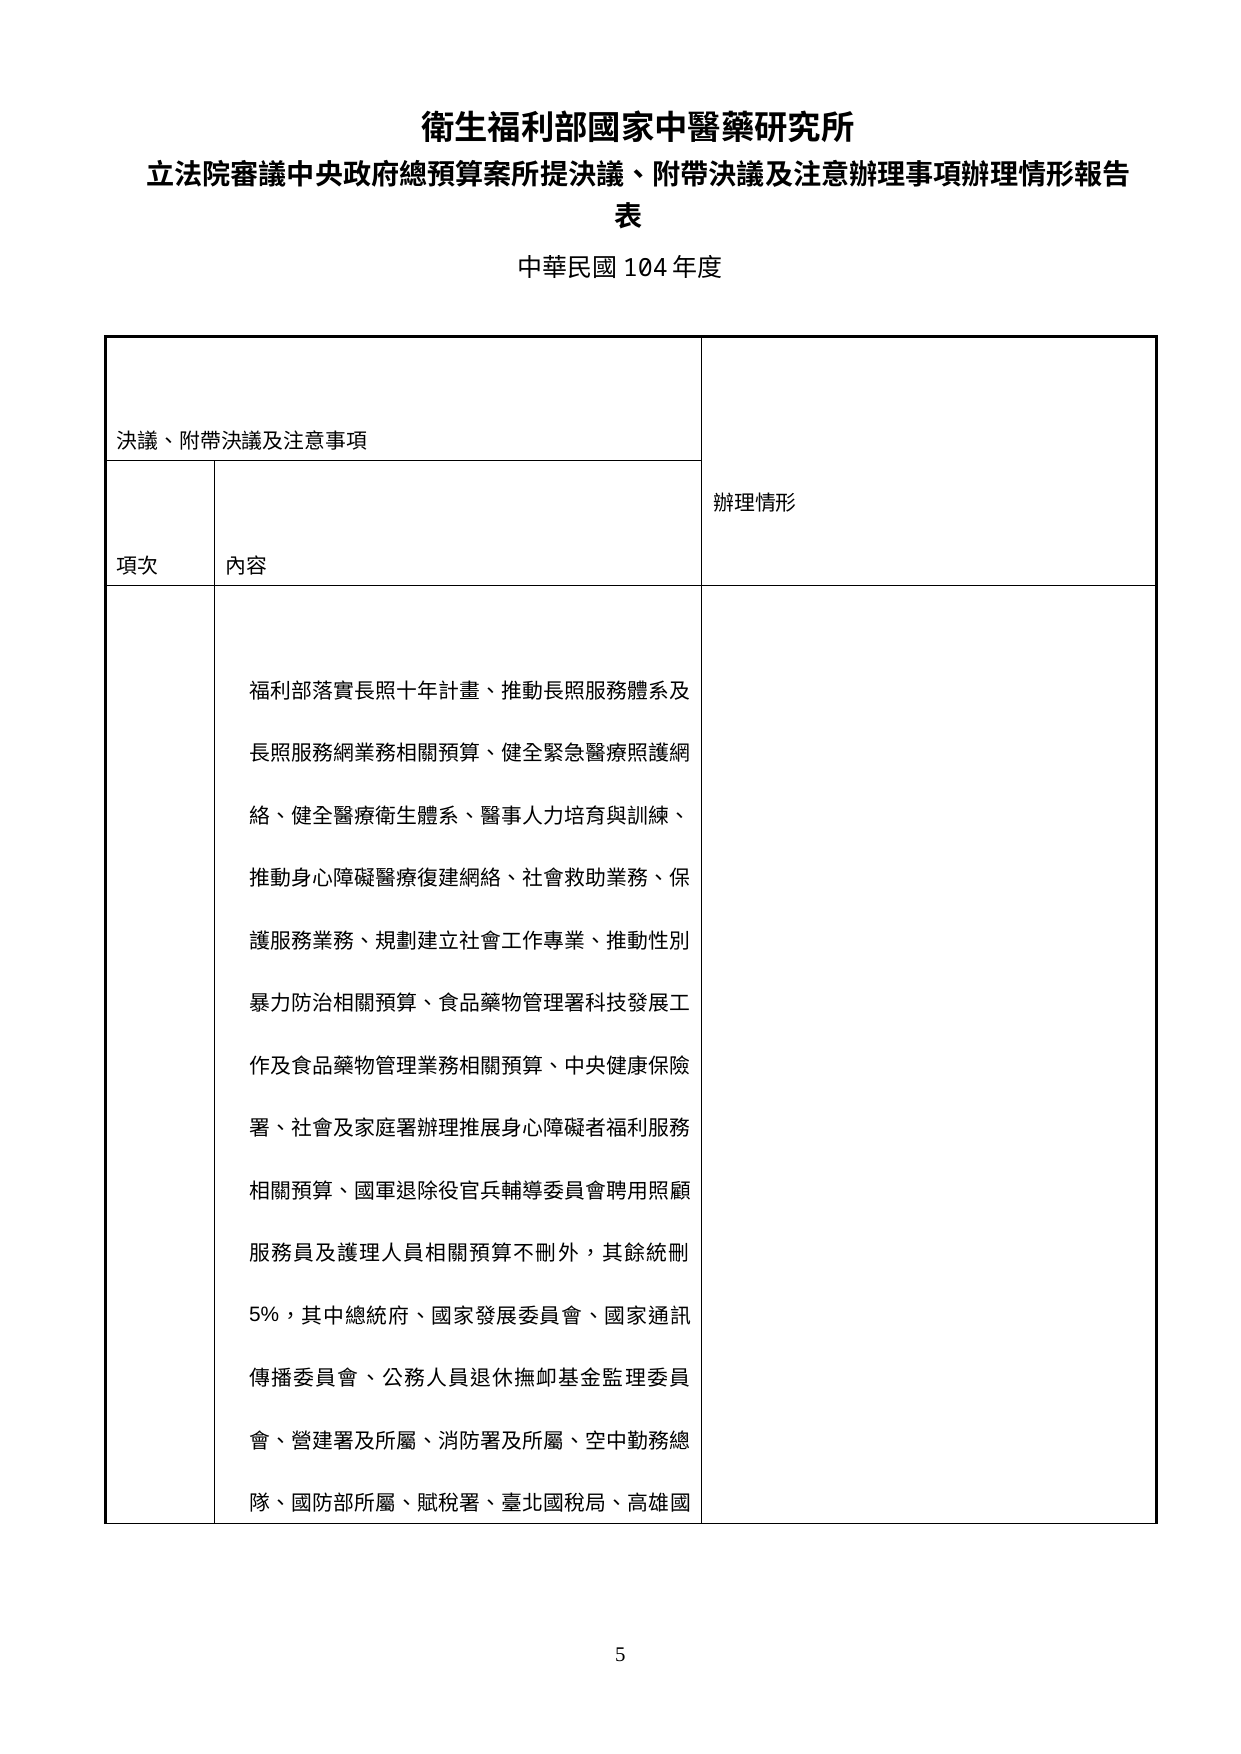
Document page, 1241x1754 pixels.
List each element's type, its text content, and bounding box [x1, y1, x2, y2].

table_header 辦理情形 [702, 338, 1155, 585]
table_header 決議、附帶決議及注意事項 [107, 338, 701, 460]
table_cell [107, 586, 214, 1522]
table_cell 104 年度中央政府總預算案針對各機關及所屬統刪項目如下： 油料：統刪30%；另隨同減列交通部辦理離島載客船舶油價補貼0.07 億元、公路總局辦理公共運輸油價補貼1.05 億元。 大陸地區旅費：統刪10%。 委辦費：除人事行政總處、公務人力發展中心、中央選舉委員會及所屬、公務人員保障暨培訓委員會、警政署及所屬、外交部主管、教育部主管、法務部主管、勞工保險局、職業安全衛生署危險性機械及設備檢查與管理、動植物防疫檢疫局及所屬屠宰衛生檢查、畜禽藥物殘留檢測及檢疫偵測犬業務、衛生福利部落實長照十年計畫、推動長照服務體系及長照服務網業務相關預算、健全緊急醫療照護網絡、健全醫療衛生體系、醫事人力培育與訓練、推動身心障礙醫療復建網絡、社會救助業務、保護服務業務、規劃建立社會工作專業、推動性別暴力防治相關預算、食品藥物管理署科技發展工作及食品藥物管理業務相關預算、社會及家庭署辦理推展身心障礙者福利服務相關預算、文化部主管不刪；智慧財產局、工業局工業技術升級輔導計畫、標準檢驗局及所屬辦理國家度量衡標準實驗室整體運作與發展及民生化學計量標準計畫統刪1%外，其餘統刪10%，其中大陸委員會、考試院、營建署及所屬、消防署及所屬、入出國及移民署、建築研究所、國防部所屬、財政部、國庫署、交通部、中央氣象局、觀光局及所屬、運輸研究所、農業委員會、茶業改良場、疾病管制署、中央健康保險署、社會及家庭署、新竹科學工業園區管理局及所屬、中部科學工業園區管理局及所屬、保險局改以其他項目刪減替代，科目自行調整。 一般事務費：除中央研究院、人事行政總處及所屬、國立故宮博物院、中央選舉委員會及所屬、立法院主管、公務人員保障暨培訓委員會、國家文官學院及所屬、監察院、警政署及所屬、外交部主管、體育署、法務部主管、智慧財產局、工業局工業技術升級輔導計畫、勞工保險局、衛生福利部落實長照十年計畫、推動長照服務體系及長照服務網業務相關預算、健全緊急醫療照護網絡、健全醫療衛生體系、醫事人力培育與訓練、推動身心障礙醫療復建網絡、社會救助業務、保護服務業務、規劃建立社會工作專業、推動性別暴力防治相關預算、食品藥物管理署科技發展工作及食品藥物管理業務相關預算、中央健康保險署、社會及家庭署辦理推展身心障礙者福利服務相關預算、國軍退除役官兵輔導委員會聘用照顧服務員及護理人員相關預算不刪外，其餘統刪5%，其中總統府、國家發展委員會、國家通訊傳播委員會、公務人員退休撫卹基金監理委員會、營建署及所屬、消防署及所屬、空中勤務總隊、國防部所屬、賦稅署、臺北國稅局、高雄國稅局、北區國稅局及所屬、中區國稅局及所屬、南區國稅局及所屬、關務署及所屬、財政資訊中心、教育部、國家圖書館、國立公共資訊圖書館、國立教育廣播電臺、國立海洋科技博物館、中小企業處、交通部、民用航空局、中央氣象局、觀光局及所屬、運輸研究所、原子能委員會、放射性物料管理局、核能研究所、水土保持局、農業試驗所、林業試驗所、種苗改良繁殖場、桃園區農業改良場、花蓮區農業改良場、衛生福利部、社會及家庭署、環境檢驗所、環境保護人員訓練所、海岸巡防署主管、新竹科學工業園區管理局及所屬、證券期貨局改以其他項目刪減替代，科目自行調整。 軍事裝備設施、房屋建築、車輛及辦公器具、設施及機械設備養護費：除人事行政總處及所屬、國立故宮博物院、中央選舉委員會及所屬、立法院主管、公務人員保障暨培訓委員會、國家文官學院及所屬、監察院、警政署及所屬、中央警察大學設施及機械設備養護費、外交部駐外機構業務計畫、體育署、法務部主管、衛生福利部落實長照十年計畫、推動長照服務體系及長照服務網業務相關預算、保護服務業務相關預算、食品藥物管理署科技發展工作及食品藥物管理業務相關預算、海洋巡防總局艦艇歲修及機械儀器養護費不刪外，其餘統刪5%，其中國家安全會議、國史館臺灣文獻館、中央研究院、行政院、主計總處、國家發展委員會、考試院、公務人員退休撫卹基金監理委員會、內政部、營建署及所屬、消防署及所屬、入出國及移民署、國防部所屬、財政部、國庫署、賦稅署、臺北國稅局、高雄國稅局、北區國稅局及所屬、中區國稅局及所屬、南區國稅局及所屬、關務署及所屬、財政資訊中心、國家圖書館、國立公共資訊圖書館、國立教育廣播電臺、國立海洋科技博物館、交通部、民用航空局、中央氣象局、觀光局及所屬、運輸研究所、公路總局及所屬、原子能委員會、放射性物料管理局、農業委員會、水土保持局、林業試驗所、特有生物研究保育中心、漁業署及所屬、衛生福利部、疾病管制署、中央健康保險署、環境保護署、環境檢驗所、環境保護人員訓練所、海岸巡防署主管、新竹科學工業園區管理局及所屬改以其他項目刪減替代，科目自行調整。 國內旅費：除中央研究院、人事行政總處及所屬、國立故宮博物院、中央選舉委員會及所屬、公務人員保障暨培訓委員會、國家文官學院及所屬、監察院主管、警政署及所屬、體育署、法務部主管、工業局工業技術升級輔導計畫、衛生福利部落實長照十年計畫、推動長照服務體系及長照服務網業務相關預算、健全緊急醫療照護網絡、健全醫療衛生體系、醫事人力培育與訓練、推動身心障礙醫療復建網絡、社會救助業務、保護服務業務、規劃建立社會工作專業相關預算、食品藥物管理署科技發展工作及食品藥物管理業務相關預算、社會及家庭署辦理推展身心障礙者福利服務相關預算不刪外，其餘統刪5%，其中國史館臺灣文獻館、主計總處、國家發展委員會、考試院、內政部、營建署及所屬、消防署及所屬、役政署、入出國及移民署、空中勤務總隊、國防部所屬、賦稅署、臺北國稅局、高雄國稅局、北區國稅局及所屬、中區國稅局及所屬、南區國稅局及所屬、關務署及所屬、財政資訊中心、國家圖書館、國立公共資訊圖書館、國立教育廣播電臺、國立海洋科技博物館、交通部、中央氣象局、觀光局及所屬、運輸研究所、公路總局及所屬、原子能委員會、放射性物料管理局、農業委員會、水土保持局、衛生福利部、疾病管制署、社會及家庭署、環境保護署、環境檢驗所、環境保護人員訓練所、新竹科學工業園區管理局及所屬、檢查局、臺灣省政府改以其他項目刪減替代，科目自行調整。 國外旅費：除中央研究院、人事行政總處及所屬、國立故宮博物院、中央選舉委員會及所屬、立法院主管委員國會交流事務費、公務人員保障暨培訓委員會、國家文官學院及所屬、監察院、警政署及所屬、中央警察大學、外交部主管、體育署、法務部主管、衛生福利部落實長照十年計畫、推動長照服務體系及長照服務網業務相關預算、推動身心障礙醫療復建網絡、保護服務業務相關預算、食品藥物管理署科技發展工作及食品藥物管理業務相關預算、社會及家庭署辦理推展身心障礙者福利服務相關預算、文化部主管不刪外，其餘統刪5%，其中行政院、主計總處、國家發展委員會、檔案管理局、飛航安全調查委員會、客家委員會及所屬、考試院、銓敘部、公務人員退休撫卹基金監理委員會、公務人員退休撫卹基金管理委員會、審計部、內政部、營建署及所屬、消防署及所屬、役政署、入出國及移民署、建築研究所、空中勤務總隊、國防部所屬、財政部、國庫署、賦稅署、臺北國稅局、高雄國稅局、北區國稅局及所屬、中區國稅局及所屬、南區國稅局及所屬、財政資訊中心、教育部、國民及學前教育署、青年發展署、國家圖書館、國立公共資訊圖書館、國立教育廣播電臺、國家教育研究院、國立海洋科技博物館、工業局、標準檢驗局及所屬、智慧財產局、水利署及所屬、中央地質調查所、交通部、民用航空局、中央氣象局、觀光局及所屬、運輸研究所、公路總局及所屬、勞工保險局、勞動力發展署及所屬、職業安全衛生署、勞動及職業安全衛生研究所、僑務委員會、原子能委員會、輻射偵測中心、放射性物料管理局、核能研究所、農業委員會、林務局、水土保持局、農業試驗所、林業試驗所、水產試驗所、畜產試驗所、家畜衛生試驗所、特有生物研究保育中心、種苗改良繁殖場、高雄區農業改良場、漁業署及所屬、動植物防疫檢疫局及所屬、農糧署及所屬、衛生福利部、疾病管制署、中央健康保險署、社會及家庭署、環境檢驗所、環境保護人員訓練所、新竹科學工業園區管理局及所屬、中部科學工業園區管理局及所屬、南部科學工業園區管理局及所屬、檢查局、臺灣省政府、臺灣省諮議會、福建省政府改以其他項目刪減替代，科目自行調整。 出國教育訓練費：除中央研究院、人事行政總處及所屬、中央選舉委員會及所屬、公務人員保障暨培訓委員會、國家文官學院及所屬、警政署及所屬、外交部駐外機構業務計畫、法務部主管、食品藥物管理署科技發展工作及食品藥物管理業務相關預算、文化部主管不刪外，其餘統刪5%，其中主計總處、國家發展委員會、公平交易委員會、飛航安全調查委員會、消防署及所屬、空中勤務總隊、國防部所屬、財政部、關務署及所屬、交通部、中央氣象局、原子能委員會、核能研究所、農業委員會、農業試驗所、水產試驗所、畜產試驗所、家畜衛生試驗所、特有生物研究保育中心、種苗改良繁殖場、臺中區農業改良場、臺南區農業改良場、高雄區農業改良場、花蓮區農業改良場、衛生福利部、疾病管制署、環境保護署、檢查局改以其他項目刪減替代，科目自行調整。 設備及投資：除資產作價投資、中央研究院、人事行政總處及所屬、中央選舉委員會及所屬、立法院主管、公務人員保障暨培訓委員會基本行政維持、國家文官學院及所屬、監察院、審計部、警政署及所屬、中央警察大學房屋建築及設備費、外交部駐外機構業務計畫、購置駐外機構館舍計畫與汰換駐外機構公務車預算、法務部主管、勞工保險局、動植物防疫檢疫局高雄分局檢疫行政大樓興建工程、衛生福利部健全緊急醫療照護網絡、健全醫療衛生體系、醫事人力培育與訓練、社會救助業務、保護服務業務相關預算、食品藥物管理署科技發展工作及食品藥物管理業務相關預算、中央健康保險署、社會及家庭署辦理推展身心障礙者福利服務相關預算、海岸巡防署臺北港海巡基地、海洋巡防總局艦艇大修經費及強化海巡編裝發展方案不刪；科技部增撥國家科學技術發展基金統刪1%；文化部主管統刪3%；國立故宮博物院故宮南部院區籌建計畫統刪4%；教育部主管統刪7%外，其餘統刪8%，其中司法院、最高法院、最高行政法院、臺北高等行政法院、臺中高等行政法院、高雄高等行政法院、公務員懲戒委員會、法官學院、智慧財產法院、臺灣高等法院、臺灣高等法院臺中分院、臺灣高等法院臺南分院、臺灣高等法院高雄分院、臺灣高等法院花蓮分院、臺灣臺北地方法院、臺灣士林地方法院、臺灣新北地方法院、臺灣桃園地方法院、臺灣新竹地方法院、臺灣苗栗地方法院、臺灣臺中地方法院、臺灣南投地方法院、臺灣雲林地方法院、臺灣嘉義地方法院、臺灣高雄地方法院、臺灣屏東地方法院、臺灣臺東地方法院、臺灣花蓮地方法院、臺灣宜蘭地方法院、臺灣基隆地方法院、臺灣澎湖地方法院、臺灣高雄少年及家事法院、福建高等法院金門分院、福建金門地方法院、福建連江地方法院、考試院、公務人員退休撫卹基金監理委員會、內政部、役政署、國防部、財政部、賦稅署、臺北國稅局、高雄國稅局、北區國稅局及所屬、中區國稅局及所屬、南區國稅局及所屬、國有財產署及所屬、教育部、國民及學前教育署、國家圖書館、國立公共資訊圖書館、國立教育廣播電臺、國立海洋科技博物館、中央氣象局、觀光局及所屬、運輸研究所、公路總局及所屬、蒙藏委員會、農業委員會、家畜衛生試驗所、環境保護署、環境保護人員訓練所、海洋巡防總局、海岸巡防總局及所屬、金融監督管理委員會、銀行局、證券期貨局改以其他項目刪減替代，科目自行調整。 對國內團體之捐助與政府機關間之補助：除法律義務支出、中央研究院、警政署及所屬、外交部、教育部主管、法務部主管、勞工保險局、漁業署捐助各級漁會辦理臺灣地區各漁業通訊電臺營運輔導、衛生福利部捐助財團法人國家衛生研究院發展計畫、落實長照十年計畫、推動長照服務體系及長照服務網業務相關預算、社會救助業務、保護服務業務、健全緊急醫療照護網絡、健全醫療衛生體系、醫事人力培育與訓練、食品藥物管理署科技發展工作及食品藥物管理業務相關預算、中央健康保險署、社會及家庭署辦理長期照顧十年計畫及建置長期照顧服務體系暨推展身心障礙者福利服務相關預算、文化部主管、科技部對國家災害防救科技中心、財團法人國家實驗研究院與國家同步輻射研究中心之捐助不刪；經濟部科技預算、智慧財產局、工業局工業技術升級輔導計畫統刪1%外，其餘統刪5%，其中客家委員會及所屬、內政部、營建署及所屬、國防部所屬、交通部、觀光局及所屬、公路總局及所屬、核能研究所、桃園區農業改良場、動植物防疫檢疫局及所屬、環境保護署、新竹科學工業園區管理局及所屬改以其他項目刪減替代，科目自行調整。 對地方政府之補助：除法律義務支出、一般性補助款、教育部主管、法務部主管、衛生福利部落實長照十年計畫、推動長照服務體系及長照服務網業務相關預算、社會救助業務、健全緊急醫療照護網絡、食品藥物管理署科技發展工作及食品藥物管理業務相關預算、中央健康保險署、社會及家庭署辦理長期照顧十年計畫及建置長期照顧服務體系暨推展身心障礙者福利服務相關預算、文化部主管不刪外，其餘統刪5%，其中役政署、觀光局及所屬、動植物防疫檢疫局及所屬、衛生福利部改以其他項目刪減替代，科目自行調整。 人事費：除退休退職給付、人事行政總處退休公教人員年終慰問金調整準備、國立故宮博物院、中央選舉委員會及所屬、立法院主管（不含委員問政油料補助費）、公務人員保障暨培訓委員會、國家文官學院及所屬、監察院主管、警政署及所屬、外交部主管、體育署、法務部主管不刪；立法院主管委員問政油料補助費統刪30%外，其餘統刪1%，其中中央研究院、主計總處、公務人力發展中心、地方行政研習中心、檔案管理局、飛航安全調查委員會、公共工程委員會、司法院、最高法院、最高行政法院、臺北高等行政法院、臺中高等行政法院、高雄高等行政法院、公務員懲戒委員會、法官學院、智慧財產法院、臺灣高等法院、臺灣高等法院臺中分院、臺灣高等法院臺南分院、臺灣高等法院高雄分院、臺灣高等法院花蓮分院、臺灣臺北地方法院、臺灣士林地方法院、臺灣新北地方法院、臺灣桃園地方法院、臺灣新竹地方法院、臺灣苗栗地方法院、臺灣臺中地方法院、臺灣南投地方法院、臺灣彰化地方法院、臺灣雲林地方法院、臺灣嘉義地方法院、臺灣臺南地方法院、臺灣高雄地方法院、臺灣屏東地方法院、臺灣臺東地方法院、臺灣花蓮地方法院、臺灣宜蘭地方法院、臺灣基隆地方法院、臺灣澎湖地方法院、臺灣高雄少年及家事法院、福建高等法院金門分院、福建金門地方法院、福建連江地方法院、考試院、考選部、消防署及所屬、役政署、入出國及移民署、建築研究所、空中勤務總隊、國防部所屬、國庫署、臺北國稅局、高雄國稅局、北區國稅局及所屬、中區國稅局及所屬、南區國稅局及所屬、國有財產署及所屬、國家圖書館、國立公共資訊圖書館、國立教育廣播電臺、國立海洋科技博物館、水利署及所屬、中央地質調查所、交通部、民用航空局、中央氣象局、觀光局及所屬、運輸研究所、公路總局及所屬、勞動及職業安全衛生研究所、林務局、水土保持局、畜產試驗所、家畜衛生試驗所、茶業改良場、種苗改良繁殖場、桃園區農業改良場、臺南區農業改良場、環境保護署、環境檢驗所、環境保護人員訓練所、海岸巡防署主管、證券期貨局改以其他項目刪減替代，科目自行調整。 國庫署「國債付息」減列2億元。 [215, 586, 701, 1522]
table_cell 內容 [215, 461, 701, 585]
table_cell 項次 [107, 461, 214, 585]
table_cell [702, 586, 1155, 1522]
